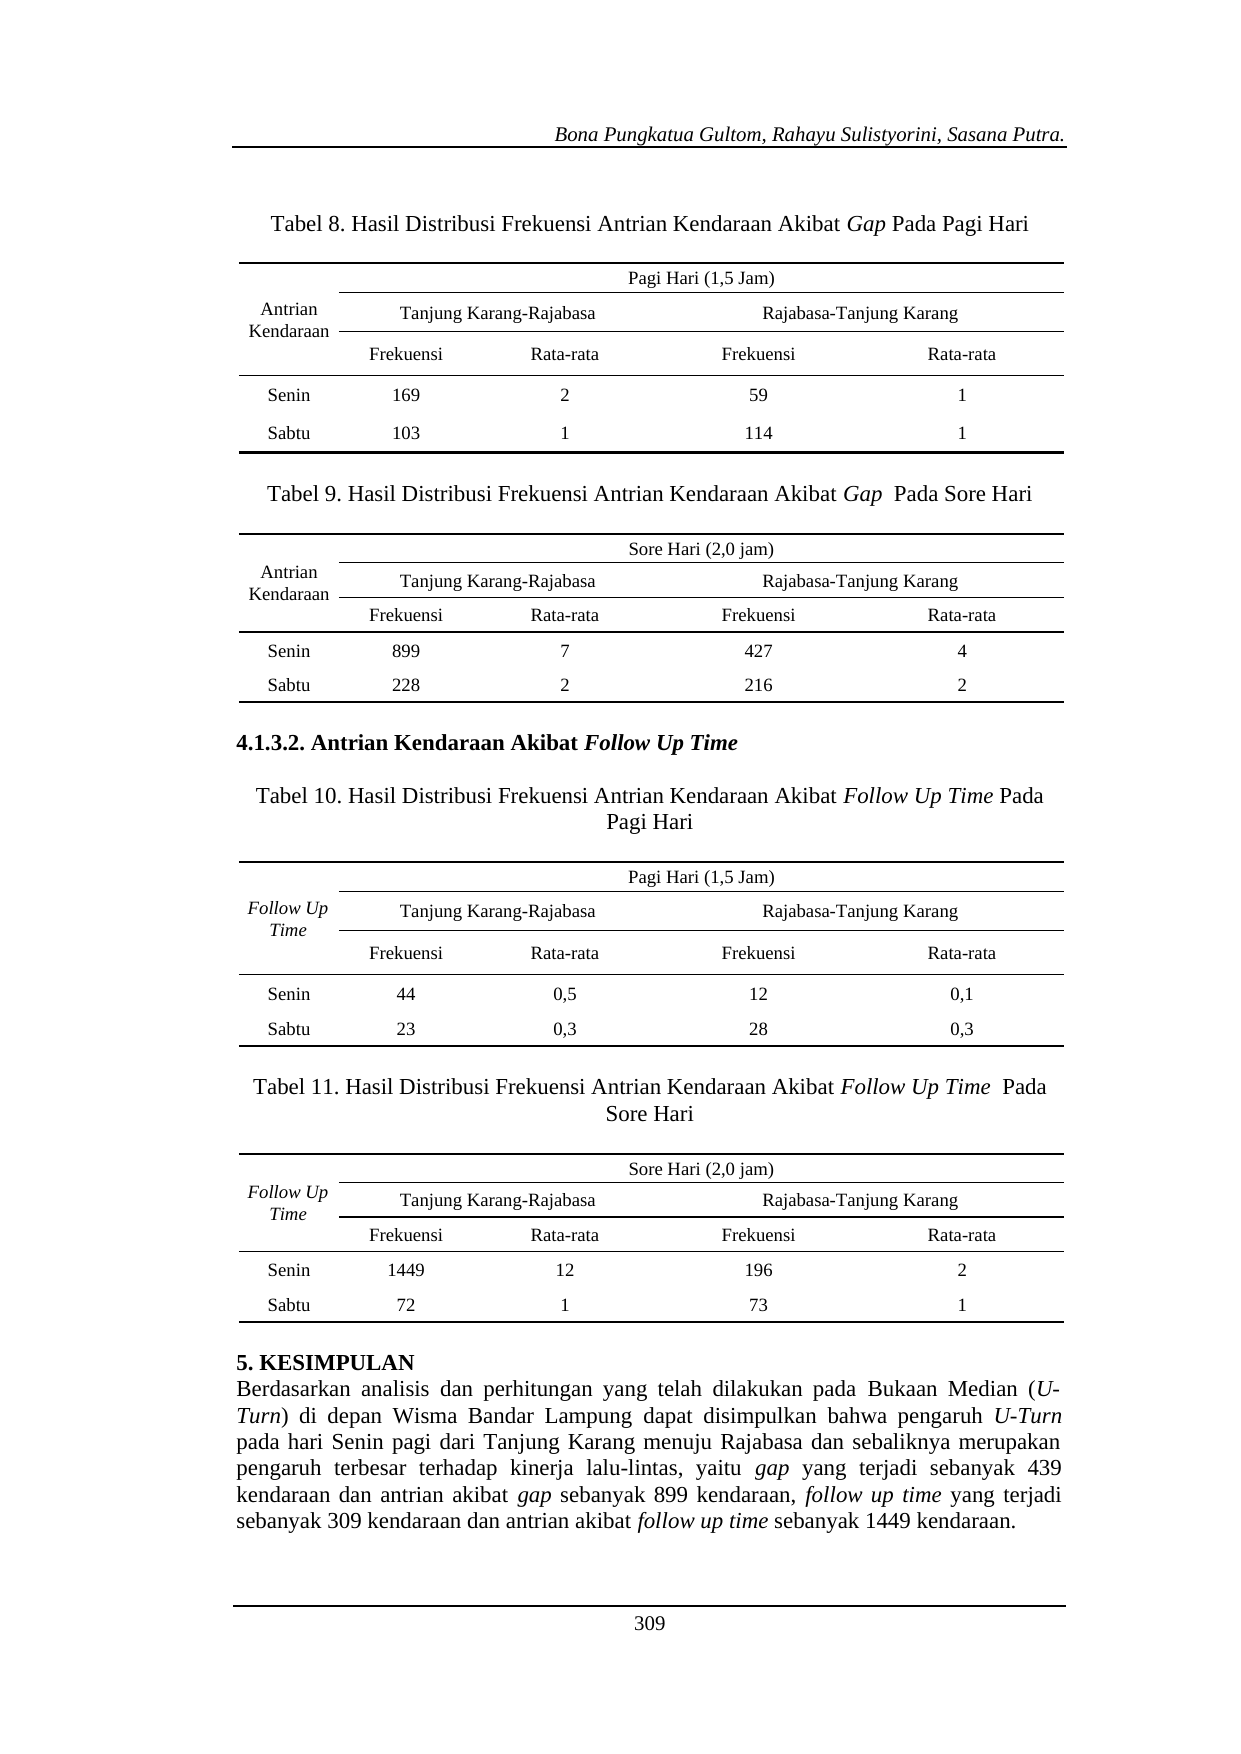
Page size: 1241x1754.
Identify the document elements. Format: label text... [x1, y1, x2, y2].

table_cell Rajabasa-Tanjung Karang [657, 293, 1064, 331]
table_cell Rata-rata [473, 598, 657, 631]
table_header Sore Hari (2,0 jam) [339, 535, 1064, 562]
table_cell 216 [657, 668, 860, 701]
table_cell Rata-rata [473, 332, 657, 375]
table_cell Frekuensi [339, 931, 473, 974]
table_cell 196 [657, 1252, 860, 1288]
table_cell Senin [239, 975, 339, 1012]
table_cell Tanjung Karang-Rajabasa [339, 563, 657, 597]
table_cell Rata-rata [473, 931, 657, 974]
table_cell 1 [860, 1288, 1064, 1321]
table_cell 1 [473, 413, 657, 451]
table_cell Senin [239, 1252, 339, 1288]
text Tabel 10. Hasil Distribusi Frekuensi Antrian Kendaraan Akibat Follow Up Time Pada Pagi Hari [236, 782, 1063, 835]
table_cell 73 [657, 1288, 860, 1321]
table_cell Tanjung Karang-Rajabasa [339, 1183, 657, 1216]
table_header Antrian Kendaraan [239, 535, 339, 631]
table_cell 12 [657, 975, 860, 1012]
table_cell 169 [339, 376, 473, 413]
table_cell 7 [473, 633, 657, 668]
table_cell 1 [860, 413, 1064, 451]
table_cell Senin [239, 633, 339, 668]
table_cell 59 [657, 376, 860, 413]
table_cell 1 [473, 1288, 657, 1321]
table_cell 44 [339, 975, 473, 1012]
table_cell Rajabasa-Tanjung Karang [657, 1183, 1064, 1216]
table_cell 0,3 [473, 1012, 657, 1045]
table_cell 28 [657, 1012, 860, 1045]
table_cell 228 [339, 668, 473, 701]
table_cell 72 [339, 1288, 473, 1321]
text 5. KESIMPULAN [236, 1349, 1062, 1375]
table_cell 899 [339, 633, 473, 668]
text Berdasarkan analisis dan perhitungan yang telah dilakukan pada Bukaan Median (U-Turn) di depan Wisma Bandar Lampung dapat disimpulkan bahwa pengaruh U-Turn pada hari Senin pagi dari Tanjung Karang menuju Rajabasa dan sebaliknya merupakan pengaruh terbesar terhadap kinerja lalu-lintas, yaitu gap yang terjadi sebanyak 439 kendaraan dan antrian akibat gap sebanyak 899 kendaraan, follow up time yang terjadi sebanyak 309 kendaraan dan antrian akibat follow up time sebanyak 1449 kendaraan. [236, 1375, 1062, 1533]
table_cell 2 [473, 376, 657, 413]
table_cell Sabtu [239, 1012, 339, 1045]
table_cell 2 [860, 1252, 1064, 1288]
table_cell 2 [473, 668, 657, 701]
text Tabel 8. Hasil Distribusi Frekuensi Antrian Kendaraan Akibat Gap Pada Pagi Hari [236, 209, 1063, 236]
table_cell 23 [339, 1012, 473, 1045]
text Tabel 11. Hasil Distribusi Frekuensi Antrian Kendaraan Akibat Follow Up Time Pada Sore Hari [236, 1073, 1063, 1126]
table_cell 103 [339, 413, 473, 451]
table_header Antrian Kendaraan [239, 264, 339, 375]
table_cell 4 [860, 633, 1064, 668]
table_cell Frekuensi [339, 332, 473, 375]
table_cell 12 [473, 1252, 657, 1288]
table_cell Sabtu [239, 668, 339, 701]
table_cell Frekuensi [339, 1218, 473, 1251]
table_cell 2 [860, 668, 1064, 701]
table_cell Tanjung Karang-Rajabasa [339, 293, 657, 331]
text 4.1.3.2. Antrian Kendaraan Akibat Follow Up Time [236, 729, 1063, 756]
table_cell 0,5 [473, 975, 657, 1012]
table_cell Frekuensi [657, 332, 860, 375]
table_cell 427 [657, 633, 860, 668]
table_header Follow Up Time [239, 1155, 339, 1251]
table_cell 1 [860, 376, 1064, 413]
table_cell Rata-rata [473, 1218, 657, 1251]
table_cell Sabtu [239, 1288, 339, 1321]
table_cell 0,3 [860, 1012, 1064, 1045]
table_cell Frekuensi [657, 931, 860, 974]
table_cell 1449 [339, 1252, 473, 1288]
table_cell Sabtu [239, 413, 339, 451]
table_cell Tanjung Karang-Rajabasa [339, 892, 657, 930]
table_header Sore Hari (2,0 jam) [339, 1155, 1064, 1182]
table_cell Frekuensi [657, 1218, 860, 1251]
table_header Follow Up Time [239, 863, 339, 974]
table_cell 114 [657, 413, 860, 451]
table_cell Frekuensi [339, 598, 473, 631]
table_header Pagi Hari (1,5 Jam) [339, 863, 1064, 891]
table_cell 0,1 [860, 975, 1064, 1012]
table_cell Rata-rata [860, 931, 1064, 974]
table_cell Frekuensi [657, 598, 860, 631]
table_cell Senin [239, 376, 339, 413]
table_header Pagi Hari (1,5 Jam) [339, 264, 1064, 292]
text Tabel 9. Hasil Distribusi Frekuensi Antrian Kendaraan Akibat Gap Pada Sore Hari [236, 480, 1063, 506]
table_cell Rata-rata [860, 332, 1064, 375]
table_cell Rata-rata [860, 1218, 1064, 1251]
table_cell Rata-rata [860, 598, 1064, 631]
table_cell Rajabasa-Tanjung Karang [657, 892, 1064, 930]
table_cell Rajabasa-Tanjung Karang [657, 563, 1064, 597]
